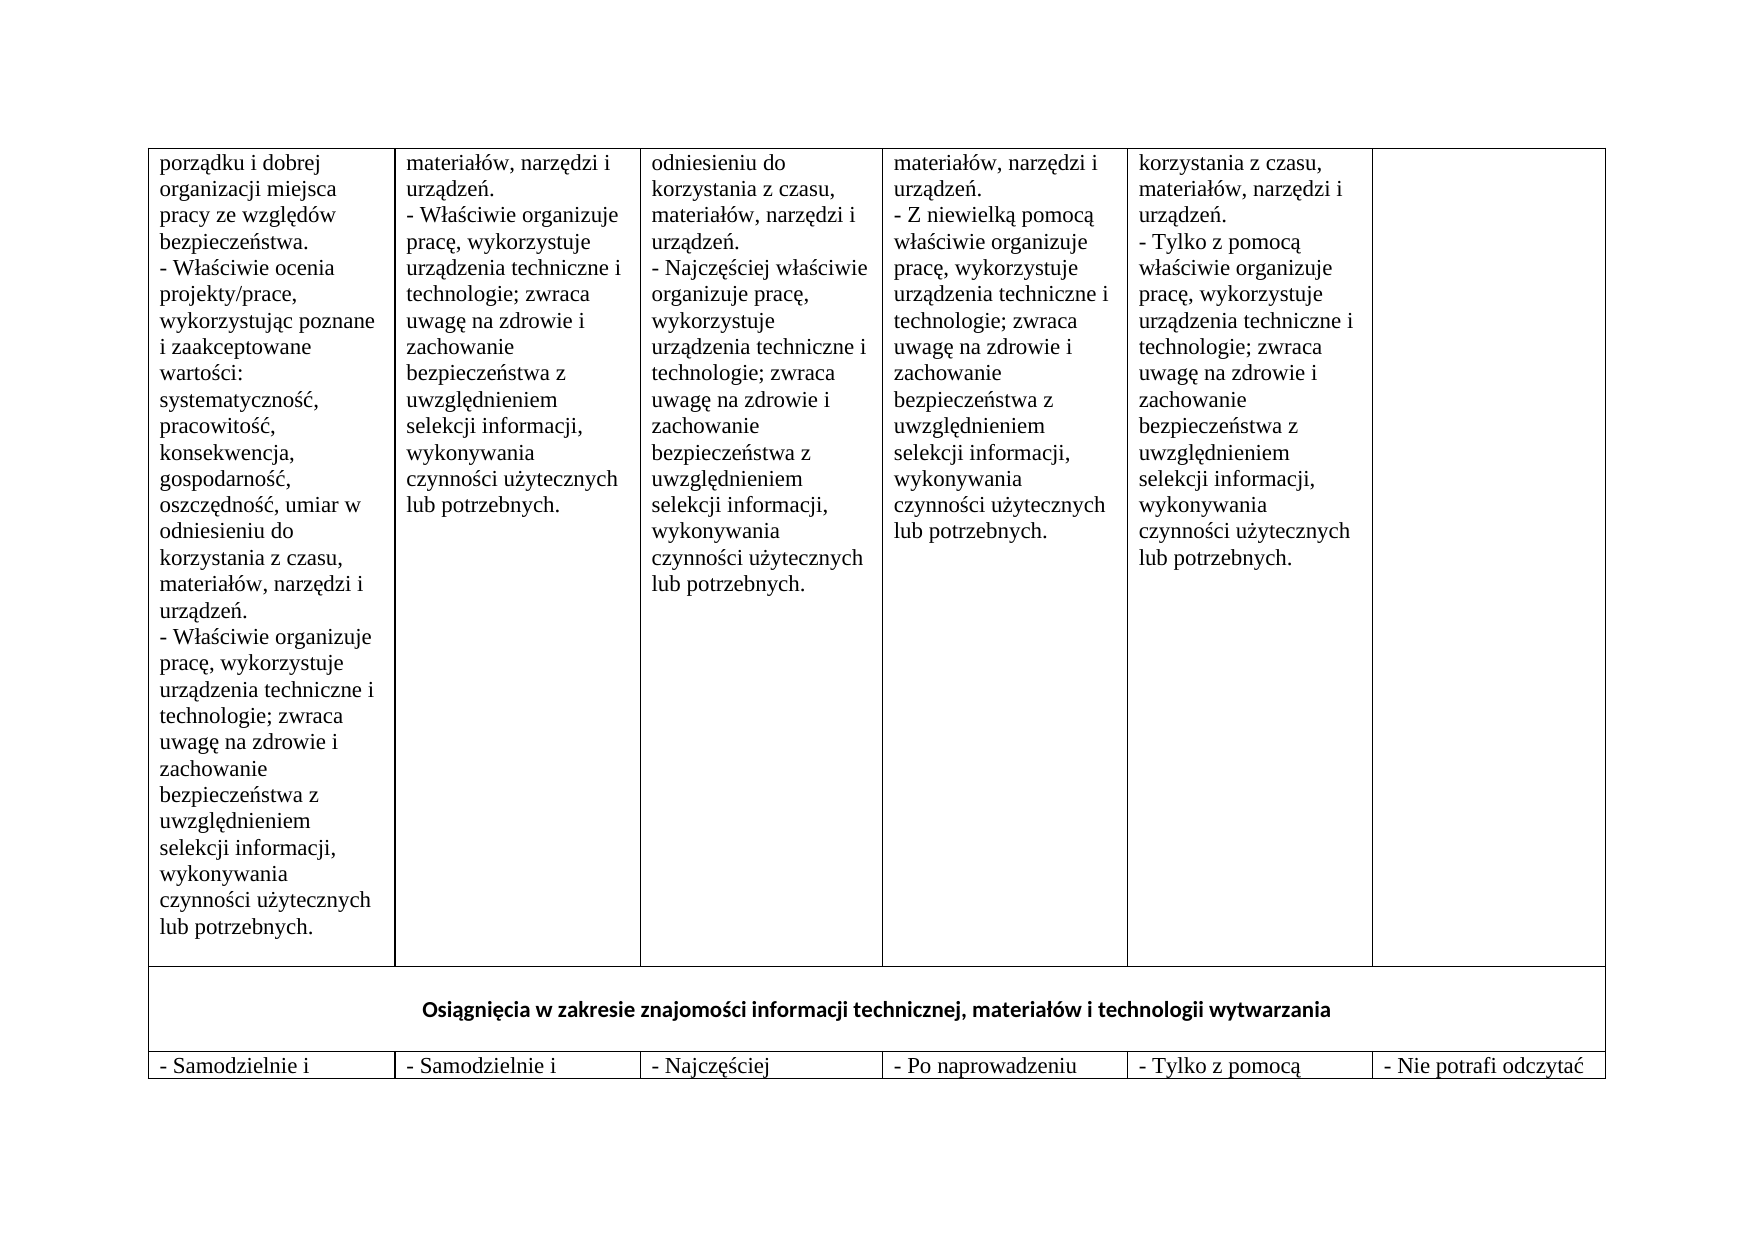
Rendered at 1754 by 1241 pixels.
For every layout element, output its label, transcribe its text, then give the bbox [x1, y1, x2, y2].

table_cell - Najczęściej [641, 1052, 882, 1078]
table_cell - Samodzielnie i [149, 1052, 394, 1078]
table_cell - Samodzielnie i [396, 1052, 640, 1078]
table_cell [1373, 149, 1605, 966]
table_cell odniesieniu do korzystania z czasu, materiałów, narzędzi i urządzeń. - Najczęściej właściwie organizuje pracę, wykorzystuje urządzenia techniczne i technologie; zwraca uwagę na zdrowie i zachowanie bezpieczeństwa z uwzględnieniem selekcji informacji, wykonywania czynności użytecznych lub potrzebnych. [641, 149, 882, 966]
table_cell porządku i dobrej organizacji miejsca pracy ze względów bezpieczeństwa. - Właściwie ocenia projekty/prace, wykorzystując poznane i zaakceptowane wartości: systematyczność, pracowitość, konsekwencja, gospodarność, oszczędność, umiar w odniesieniu do korzystania z czasu, materiałów, narzędzi i urządzeń. - Właściwie organizuje pracę, wykorzystuje urządzenia techniczne i technologie; zwraca uwagę na zdrowie i zachowanie bezpieczeństwa z uwzględnieniem selekcji informacji, wykonywania czynności użytecznych lub potrzebnych. [149, 149, 394, 966]
table_cell korzystania z czasu, materiałów, narzędzi i urządzeń. - Tylko z pomocą właściwie organizuje pracę, wykorzystuje urządzenia techniczne i technologie; zwraca uwagę na zdrowie i zachowanie bezpieczeństwa z uwzględnieniem selekcji informacji, wykonywania czynności użytecznych lub potrzebnych. [1128, 149, 1372, 966]
table_cell - Nie potrafi odczytać [1373, 1052, 1605, 1078]
table_cell Osiągnięcia w zakresie znajomości informacji technicznej, materiałów i technologii wytwarzania [149, 967, 1605, 1051]
table_cell materiałów, narzędzi i urządzeń. - Z niewielką pomocą właściwie organizuje pracę, wykorzystuje urządzenia techniczne i technologie; zwraca uwagę na zdrowie i zachowanie bezpieczeństwa z uwzględnieniem selekcji informacji, wykonywania czynności użytecznych lub potrzebnych. [883, 149, 1127, 966]
table_cell - Tylko z pomocą [1128, 1052, 1372, 1078]
table_cell - Po naprowadzeniu [883, 1052, 1127, 1078]
table_cell materiałów, narzędzi i urządzeń. - Właściwie organizuje pracę, wykorzystuje urządzenia techniczne i technologie; zwraca uwagę na zdrowie i zachowanie bezpieczeństwa z uwzględnieniem selekcji informacji, wykonywania czynności użytecznych lub potrzebnych. [396, 149, 640, 966]
